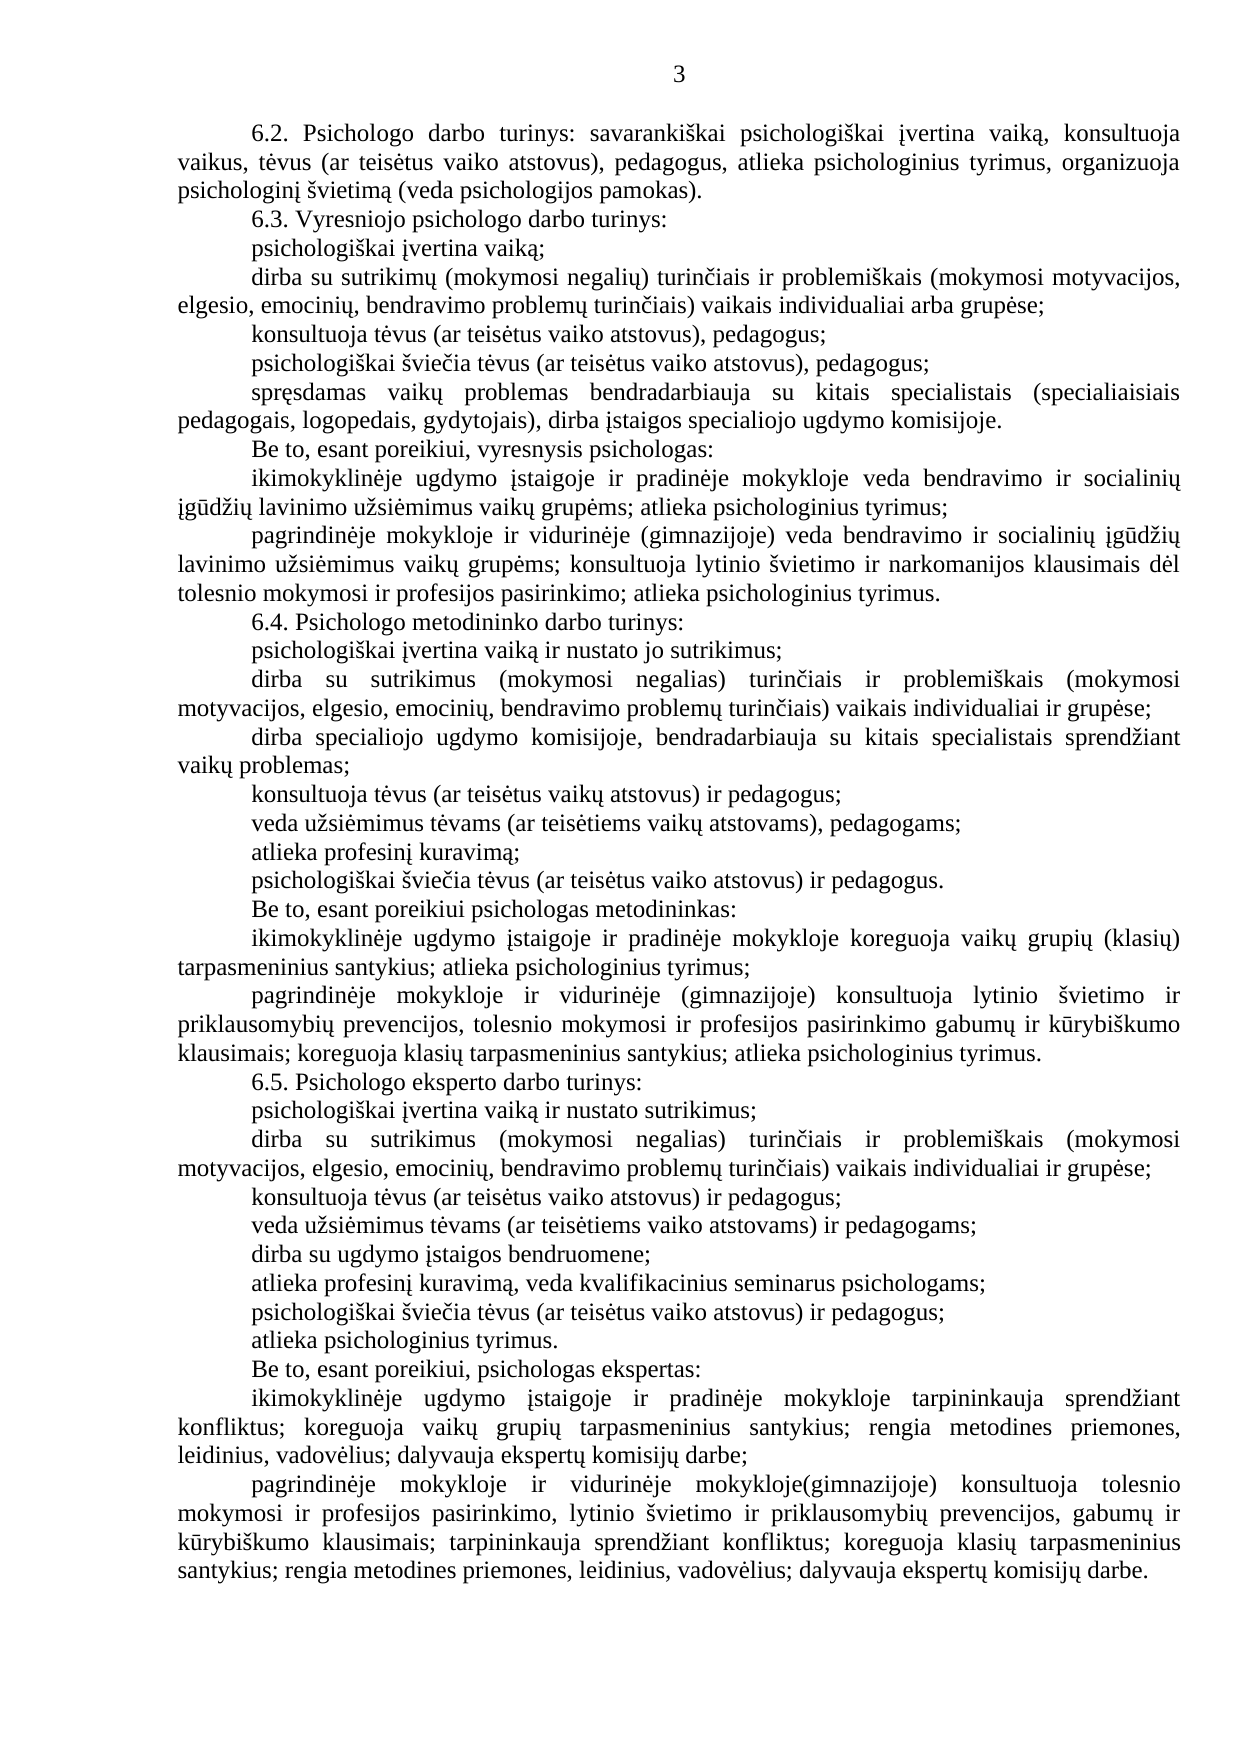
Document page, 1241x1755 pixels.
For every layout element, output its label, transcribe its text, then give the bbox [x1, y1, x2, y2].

text 6.4. Psichologo metodininko darbo turinys: [177, 607, 1181, 636]
text Be to, esant poreikiui psichologas metodininkas: [177, 894, 1181, 923]
text dirba specialiojo ugdymo komisijoje, bendradarbiauja su kitais specialistais sprendžiant vaikų problemas; [177, 722, 1181, 779]
text psichologiškai įvertina vaiką ir nustato jo sutrikimus; [177, 636, 1181, 664]
text psichologiškai įvertina vaiką ir nustato sutrikimus; [177, 1096, 1181, 1124]
text ikimokyklinėje ugdymo įstaigoje ir pradinėje mokykloje veda bendravimo ir socialinių įgūdžių lavinimo užsiėmimus vaikų grupėms; atlieka psichologinius tyrimus; [177, 463, 1181, 521]
text konsultuoja tėvus (ar teisėtus vaikų atstovus) ir pedagogus; [177, 779, 1181, 808]
text atlieka profesinį kuravimą; [177, 837, 1181, 866]
text pagrindinėje mokykloje ir vidurinėje (gimnazijoje) konsultuoja lytinio švietimo ir priklausomybių prevencijos, tolesnio mokymosi ir profesijos pasirinkimo gabumų ir kūrybiškumo klausimais; koreguoja klasių tarpasmeninius santykius; atlieka psichologinius tyrimus. [177, 981, 1181, 1067]
text 6.3. Vyresniojo psichologo darbo turinys: [177, 204, 1181, 233]
text pagrindinėje mokykloje ir vidurinėje mokykloje(gimnazijoje) konsultuoja tolesnio mokymosi ir profesijos pasirinkimo, lytinio švietimo ir priklausomybių prevencijos, gabumų ir kūrybiškumo klausimais; tarpininkauja sprendžiant konfliktus; koreguoja klasių tarpasmeninius santykius; rengia metodines priemones, leidinius, vadovėlius; dalyvauja ekspertų komisijų darbe. [177, 1469, 1181, 1584]
text pagrindinėje mokykloje ir vidurinėje (gimnazijoje) veda bendravimo ir socialinių įgūdžių lavinimo užsiėmimus vaikų grupėms; konsultuoja lytinio švietimo ir narkomanijos klausimais dėl tolesnio mokymosi ir profesijos pasirinkimo; atlieka psichologinius tyrimus. [177, 521, 1181, 607]
text psichologiškai šviečia tėvus (ar teisėtus vaiko atstovus), pedagogus; [177, 348, 1181, 377]
text psichologiškai įvertina vaiką; [177, 233, 1181, 262]
text konsultuoja tėvus (ar teisėtus vaiko atstovus), pedagogus; [177, 319, 1181, 348]
text konsultuoja tėvus (ar teisėtus vaiko atstovus) ir pedagogus; [177, 1182, 1181, 1211]
text ikimokyklinėje ugdymo įstaigoje ir pradinėje mokykloje koreguoja vaikų grupių (klasių) tarpasmeninius santykius; atlieka psichologinius tyrimus; [177, 923, 1181, 981]
text 6.2. Psichologo darbo turinys: savarankiškai psichologiškai įvertina vaiką, konsultuoja vaikus, tėvus (ar teisėtus vaiko atstovus), pedagogus, atlieka psichologinius tyrimus, organizuoja psichologinį švietimą (veda psichologijos pamokas). [177, 118, 1181, 204]
text spręsdamas vaikų problemas bendradarbiauja su kitais specialistais (specialiaisiais pedagogais, logopedais, gydytojais), dirba įstaigos specialiojo ugdymo komisijoje. [177, 377, 1181, 434]
text atlieka psichologinius tyrimus. [177, 1326, 1181, 1354]
text veda užsiėmimus tėvams (ar teisėtiems vaiko atstovams) ir pedagogams; [177, 1211, 1181, 1239]
text atlieka profesinį kuravimą, veda kvalifikacinius seminarus psichologams; [177, 1268, 1181, 1297]
text dirba su ugdymo įstaigos bendruomene; [177, 1239, 1181, 1268]
text psichologiškai šviečia tėvus (ar teisėtus vaiko atstovus) ir pedagogus. [177, 866, 1181, 894]
text 6.5. Psichologo eksperto darbo turinys: [177, 1067, 1181, 1096]
text Be to, esant poreikiui, vyresnysis psichologas: [177, 434, 1181, 463]
text veda užsiėmimus tėvams (ar teisėtiems vaikų atstovams), pedagogams; [177, 808, 1181, 837]
text dirba su sutrikimus (mokymosi negalias) turinčiais ir problemiškais (mokymosi motyvacijos, elgesio, emocinių, bendravimo problemų turinčiais) vaikais individualiai ir grupėse; [177, 1124, 1181, 1182]
text psichologiškai šviečia tėvus (ar teisėtus vaiko atstovus) ir pedagogus; [177, 1297, 1181, 1326]
text ikimokyklinėje ugdymo įstaigoje ir pradinėje mokykloje tarpininkauja sprendžiant konfliktus; koreguoja vaikų grupių tarpasmeninius santykius; rengia metodines priemones, leidinius, vadovėlius; dalyvauja ekspertų komisijų darbe; [177, 1383, 1181, 1469]
text Be to, esant poreikiui, psichologas ekspertas: [177, 1354, 1181, 1383]
text dirba su sutrikimus (mokymosi negalias) turinčiais ir problemiškais (mokymosi motyvacijos, elgesio, emocinių, bendravimo problemų turinčiais) vaikais individualiai ir grupėse; [177, 664, 1181, 722]
text dirba su sutrikimų (mokymosi negalių) turinčiais ir problemiškais (mokymosi motyvacijos, elgesio, emocinių, bendravimo problemų turinčiais) vaikais individualiai arba grupėse; [177, 262, 1181, 319]
